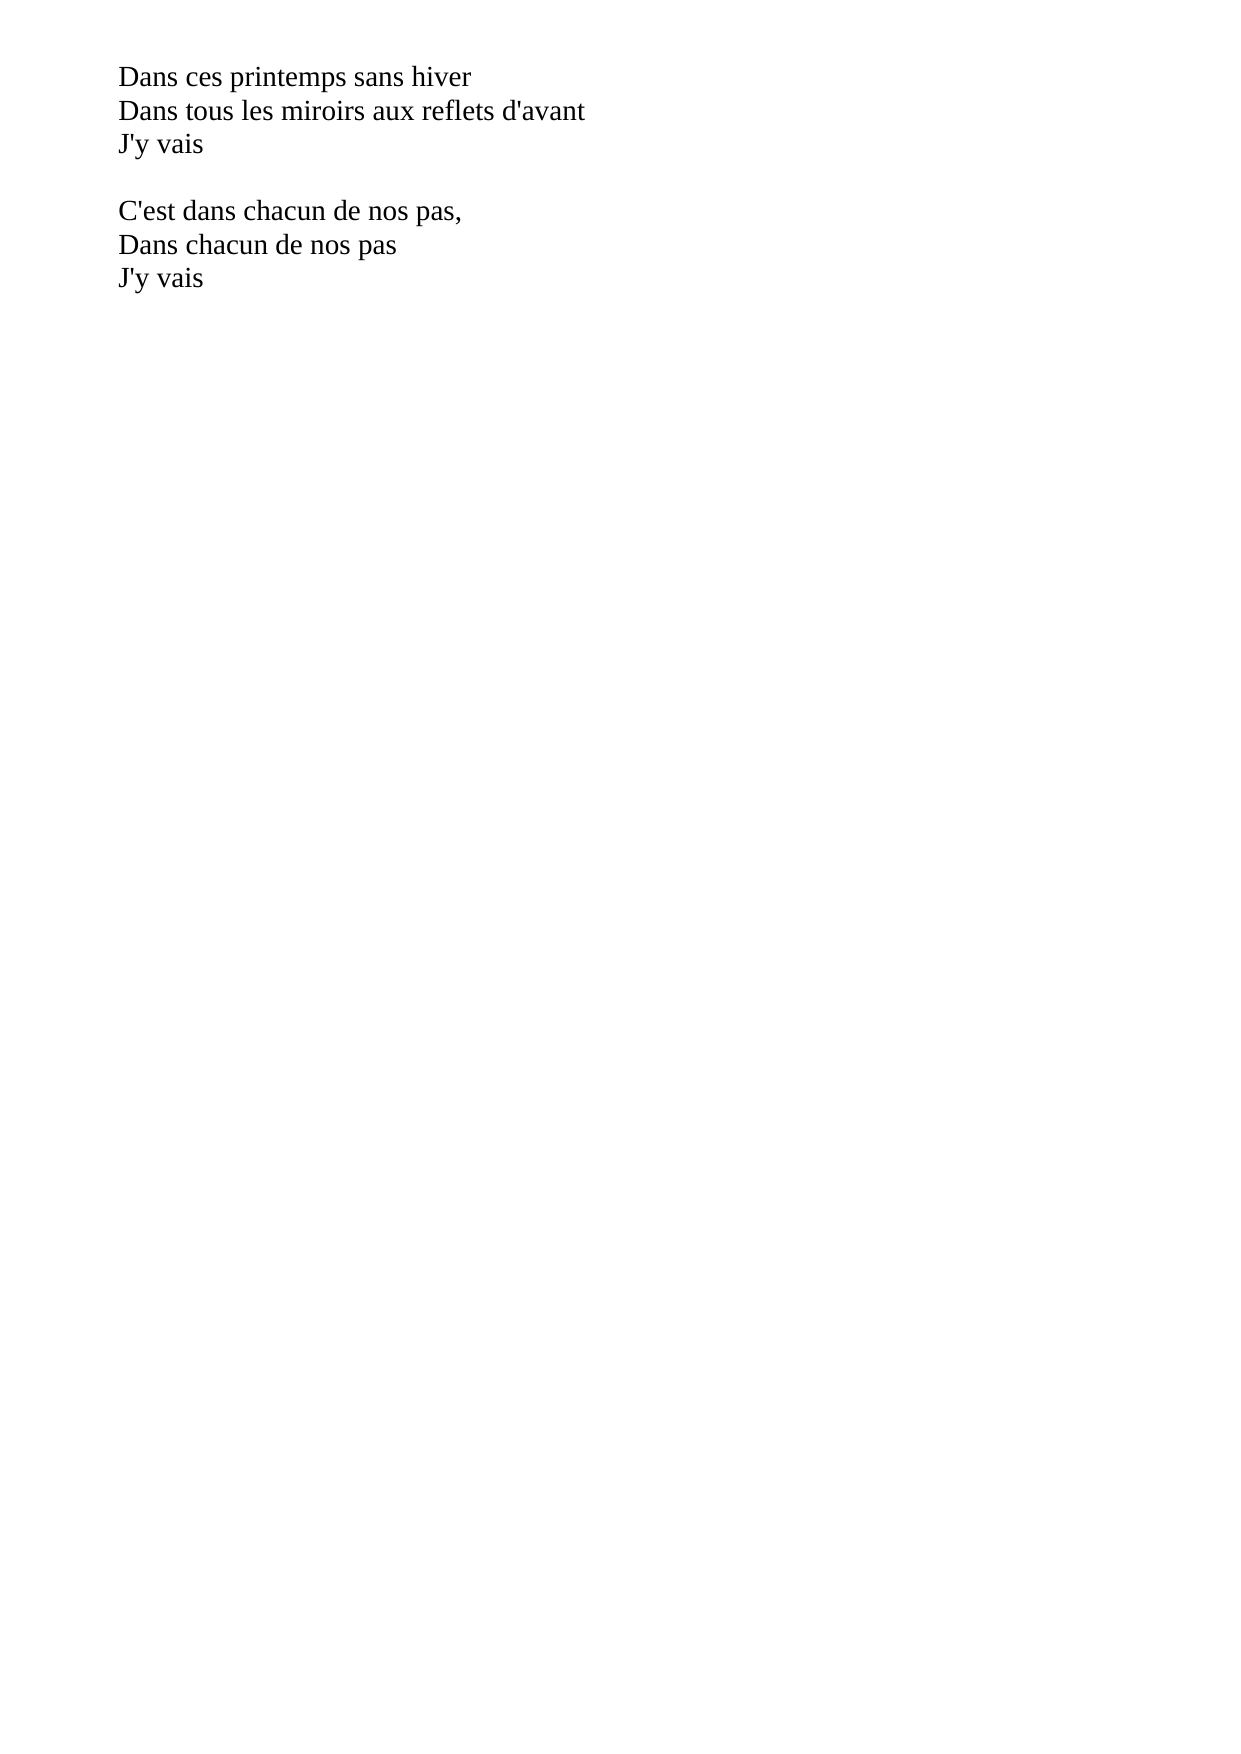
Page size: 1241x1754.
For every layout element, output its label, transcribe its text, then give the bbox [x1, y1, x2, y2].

text Dans ces printemps sans hiver Dans tous les miroirs aux reflets d'avant J'y vais C'est dans chacun de nos pas, Dans chacun de nos pas J'y vais [118, 59, 1122, 294]
